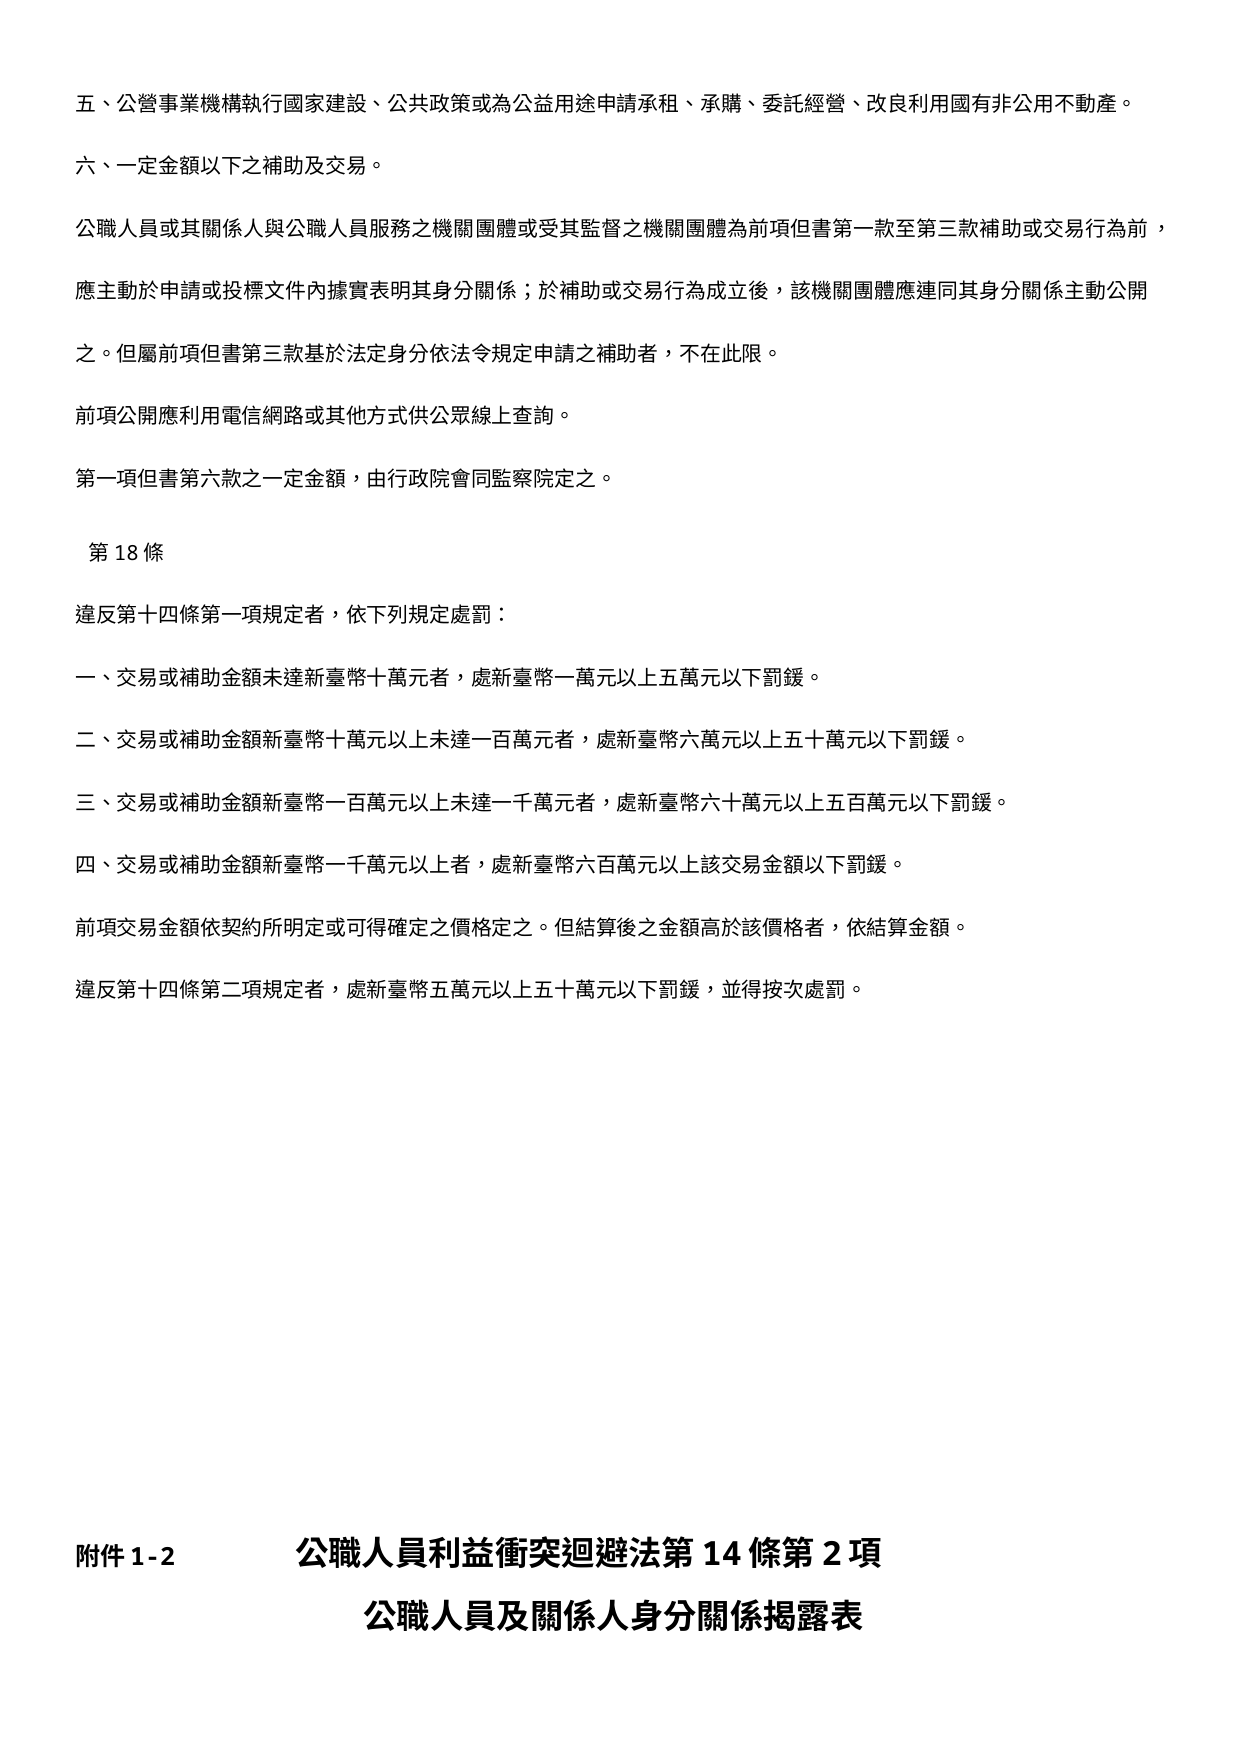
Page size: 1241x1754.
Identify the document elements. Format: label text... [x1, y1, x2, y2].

text 公職人員及關係人身分關係揭露表 [75, 1572, 1152, 1634]
text 一、交易或補助金額未達新臺幣十萬元者，處新臺幣一萬元以上五萬元以下罰鍰。 [75, 634, 1152, 697]
text 前項公開應利用電信網路或其他方式供公眾線上查詢。 [75, 373, 1152, 436]
text 附件1-2 公職人員利益衝突迴避法第14條第2項 [75, 1509, 1152, 1572]
text 前項交易金額依契約所明定或可得確定之價格定之。但結算後之金額高於該價格者，依結算金額。 [75, 884, 1152, 947]
text 第一項但書第六款之一定金額，由行政院會同監察院定之。 [75, 436, 1152, 498]
text 第18條 [1, 509, 1240, 572]
text 五、公營事業機構執行國家建設、公共政策或為公益用途申請承租、承購、委託經營、改良利用國有非公用不動產。 [75, 61, 1152, 123]
text 四、交易或補助金額新臺幣一千萬元以上者，處新臺幣六百萬元以上該交易金額以下罰鍰。 [75, 822, 1152, 884]
text 違反第十四條第二項規定者，處新臺幣五萬元以上五十萬元以下罰鍰，並得按次處罰。 [75, 947, 1152, 1009]
text 六、一定金額以下之補助及交易。 [75, 123, 1152, 186]
text 三、交易或補助金額新臺幣一百萬元以上未達一千萬元者，處新臺幣六十萬元以上五百萬元以下罰鍰。 [75, 759, 1152, 822]
text 違反第十四條第一項規定者，依下列規定處罰： [75, 572, 1152, 634]
text 公職人員或其關係人與公職人員服務之機關團體或受其監督之機關團體為前項但書第一款至第三款補助或交易行為前，應主動於申請或投標文件內據實表明其身分關係；於補助或交易行為成立後，該機關團體應連同其身分關係主動公開之。但屬前項但書第三款基於法定身分依法令規定申請之補助者，不在此限。 [75, 186, 1152, 373]
text 二、交易或補助金額新臺幣十萬元以上未達一百萬元者，處新臺幣六萬元以上五十萬元以下罰鍰。 [75, 697, 1152, 759]
